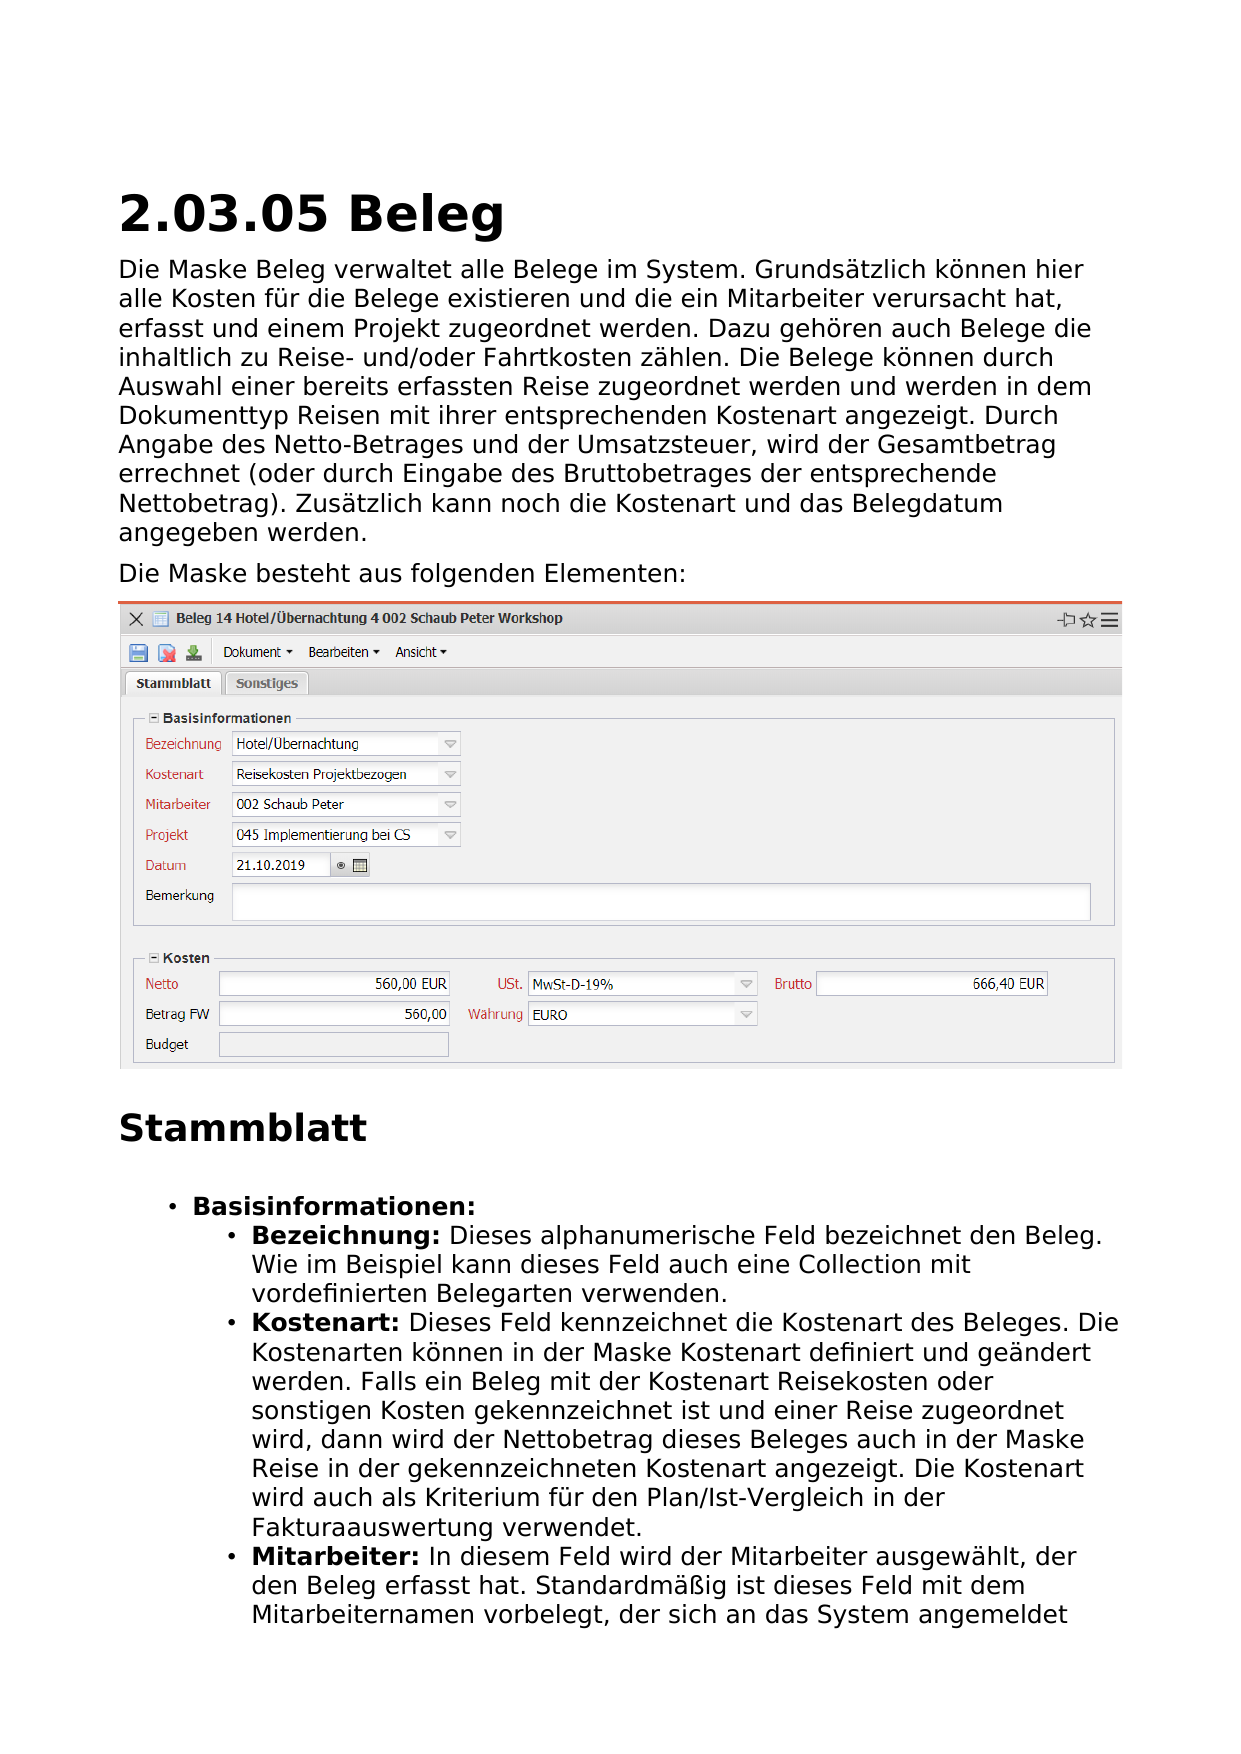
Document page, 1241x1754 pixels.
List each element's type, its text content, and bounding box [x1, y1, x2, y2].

list Basisinformationen: [177, 1192, 1122, 1221]
list Mitarbeiter: In diesem Feld wird der Mitarbeiter ausgewählt, der den Beleg erfasst hat. Standardmäßig ist dieses Feld mit dem Mitarbeiternamen vorbelegt, der sich an das System angemeldet [236, 1542, 1122, 1629]
subtitle 2.03.05 Beleg [118, 185, 1122, 243]
subtitle Stammblatt [118, 1106, 1122, 1150]
text Die Maske besteht aus folgenden Elementen: [118, 560, 1122, 589]
text Die Maske Beleg verwaltet alle Belege im System. Grundsätzlich können hier alle Kosten für die Belege existieren und die ein Mitarbeiter verursacht hat, erfasst und einem Projekt zugeordnet werden. Dazu gehören auch Belege die inhaltlich zu Reise- und/oder Fahrtkosten zählen. Die Belege können durch Auswahl einer bereits erfassten Reise zugeordnet werden und werden in dem Dokumenttyp Reisen mit ihrer entsprechenden Kostenart angezeigt. Durch Angabe des Netto-Betrages und der Umsatzsteuer, wird der Gesamtbetrag errechnet (oder durch Eingabe des Bruttobetrages der entsprechende Nettobetrag). Zusätzlich kann noch die Kostenart und das Belegdatum angegeben werden. [118, 256, 1122, 547]
picture [118, 601, 1123, 1069]
list Bezeichnung: Dieses alphanumerische Feld bezeichnet den Beleg. Wie im Beispiel kann dieses Feld auch eine Collection mit vordefinierten Belegarten verwenden. [236, 1221, 1122, 1309]
list Kostenart: Dieses Feld kennzeichnet die Kostenart des Beleges. Die Kostenarten können in der Maske Kostenart definiert und geändert werden. Falls ein Beleg mit der Kostenart Reisekosten oder sonstigen Kosten gekennzeichnet ist und einer Reise zugeordnet wird, dann wird der Nettobetrag dieses Beleges auch in der Maske Reise in der gekennzeichneten Kostenart angezeigt. Die Kostenart wird auch als Kriterium für den Plan/Ist-Vergleich in der Fakturaauswertung verwendet. [236, 1309, 1122, 1542]
